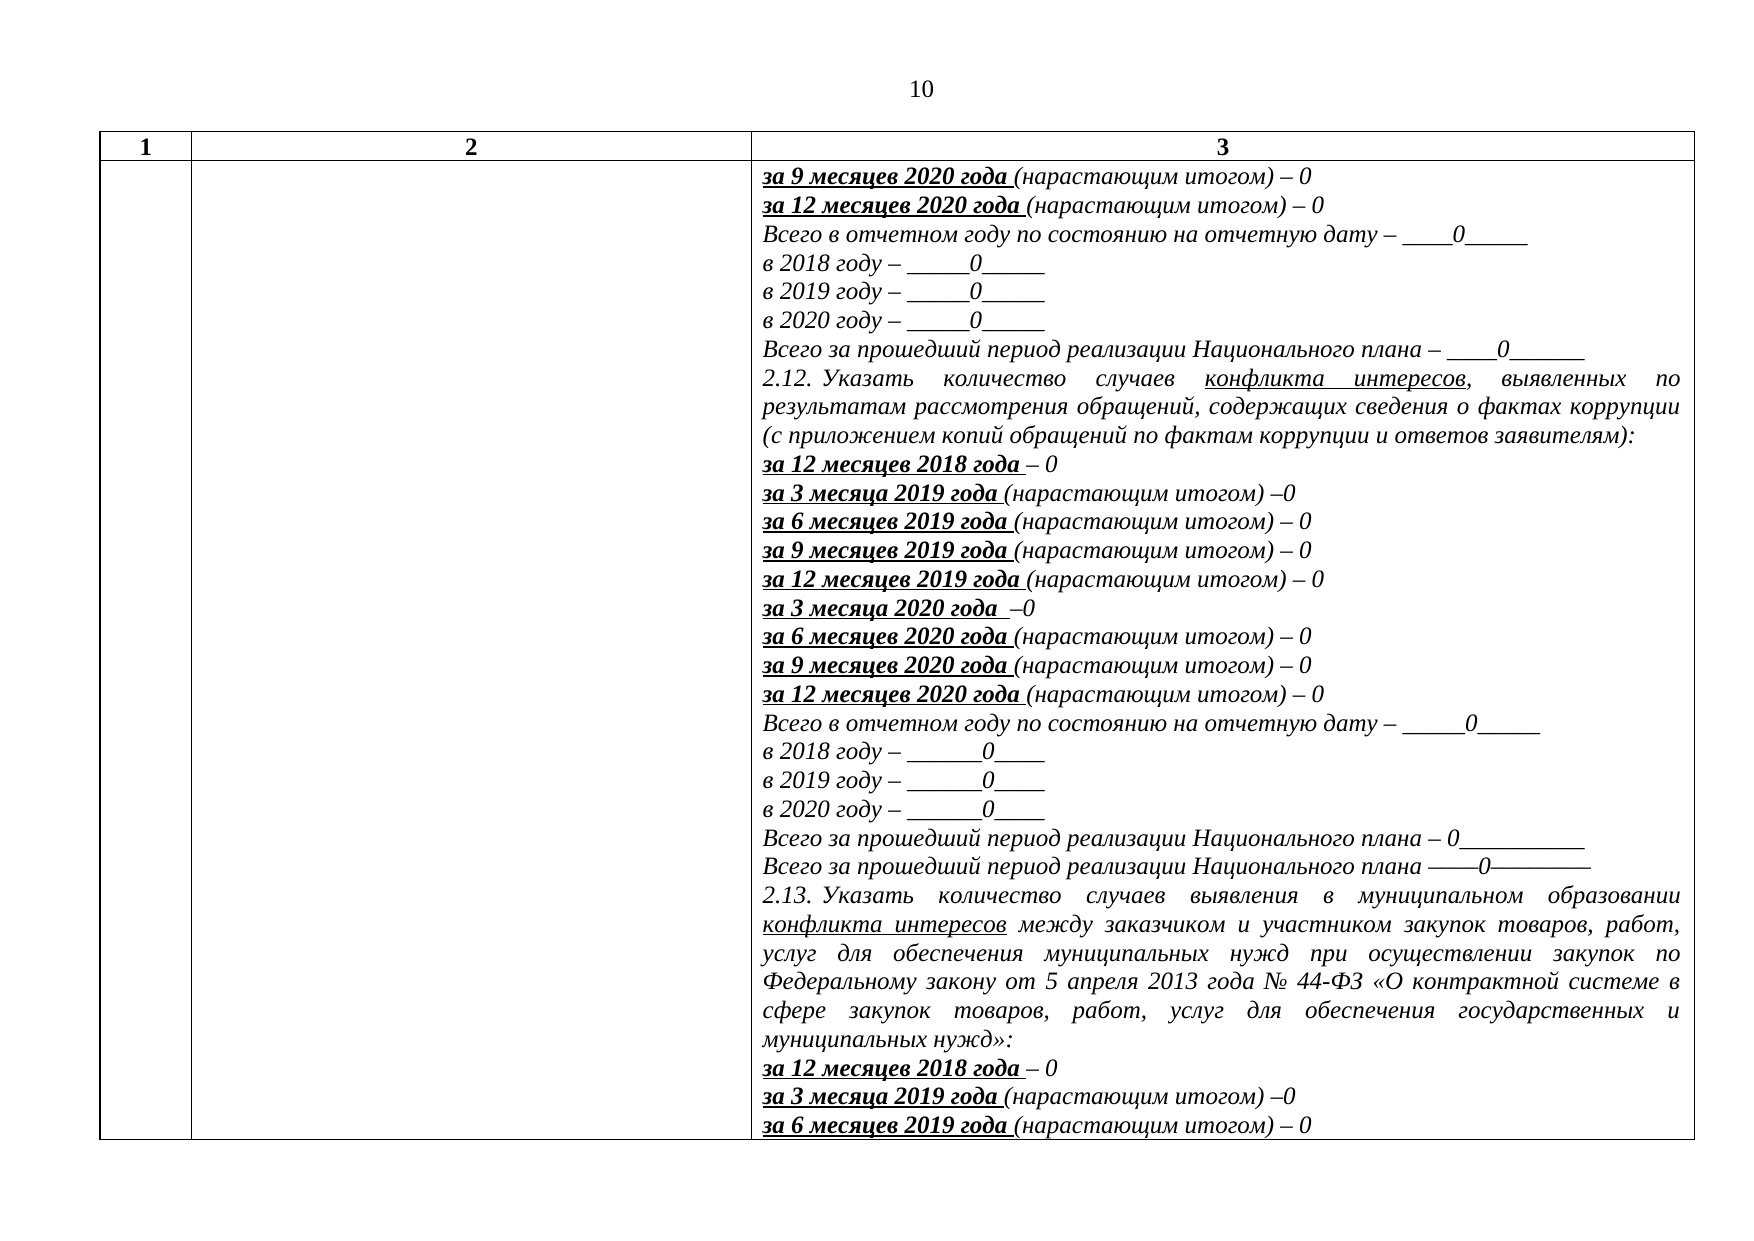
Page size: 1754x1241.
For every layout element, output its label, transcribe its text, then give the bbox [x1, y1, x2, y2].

table_cell [101, 161, 191, 1139]
table_cell за 9 месяцев 2020 года (нарастающим итогом) – 0 за 12 месяцев 2020 года (нарастающим итогом) – 0 Всего в отчетном году по состоянию на отчетную дату – ____0_____ в 2018 году – _____0_____ в 2019 году – _____0_____ в 2020 году – _____0_____ Всего за прошедший период реализации Национального плана – ____0______ 2.12. Указать количество случаев конфликта интересов, выявленных по результатам рассмотрения обращений, содержащих сведения о фактах коррупции (с приложением копий обращений по фактам коррупции и ответов заявителям): за 12 месяцев 2018 года – 0 за 3 месяца 2019 года (нарастающим итогом) –0 за 6 месяцев 2019 года (нарастающим итогом) – 0 за 9 месяцев 2019 года (нарастающим итогом) – 0 за 12 месяцев 2019 года (нарастающим итогом) – 0 за 3 месяца 2020 года –0 за 6 месяцев 2020 года (нарастающим итогом) – 0 за 9 месяцев 2020 года (нарастающим итогом) – 0 за 12 месяцев 2020 года (нарастающим итогом) – 0 Всего в отчетном году по состоянию на отчетную дату – _____0_____ в 2018 году – ______0____ в 2019 году – ______0____ в 2020 году – ______0____ Всего за прошедший период реализации Национального плана – 0__________ Всего за прошедший период реализации Национального плана ––––0–––––––– 2.13. Указать количество случаев выявления в муниципальном образовании конфликта интересов между заказчиком и участником закупок товаров, работ, услуг для обеспечения муниципальных нужд при осуществлении закупок по Федеральному закону от 5 апреля 2013 года № 44-ФЗ «О контрактной системе в сфере закупок товаров, работ, услуг для обеспечения государственных и муниципальных нужд»: за 12 месяцев 2018 года – 0 за 3 месяца 2019 года (нарастающим итогом) –0 за 6 месяцев 2019 года (нарастающим итогом) – 0 [752, 161, 1694, 1139]
table_cell [192, 161, 751, 1139]
table_header 1 [101, 132, 191, 160]
table_header 2 [192, 132, 751, 160]
table_header 3 [752, 132, 1694, 160]
